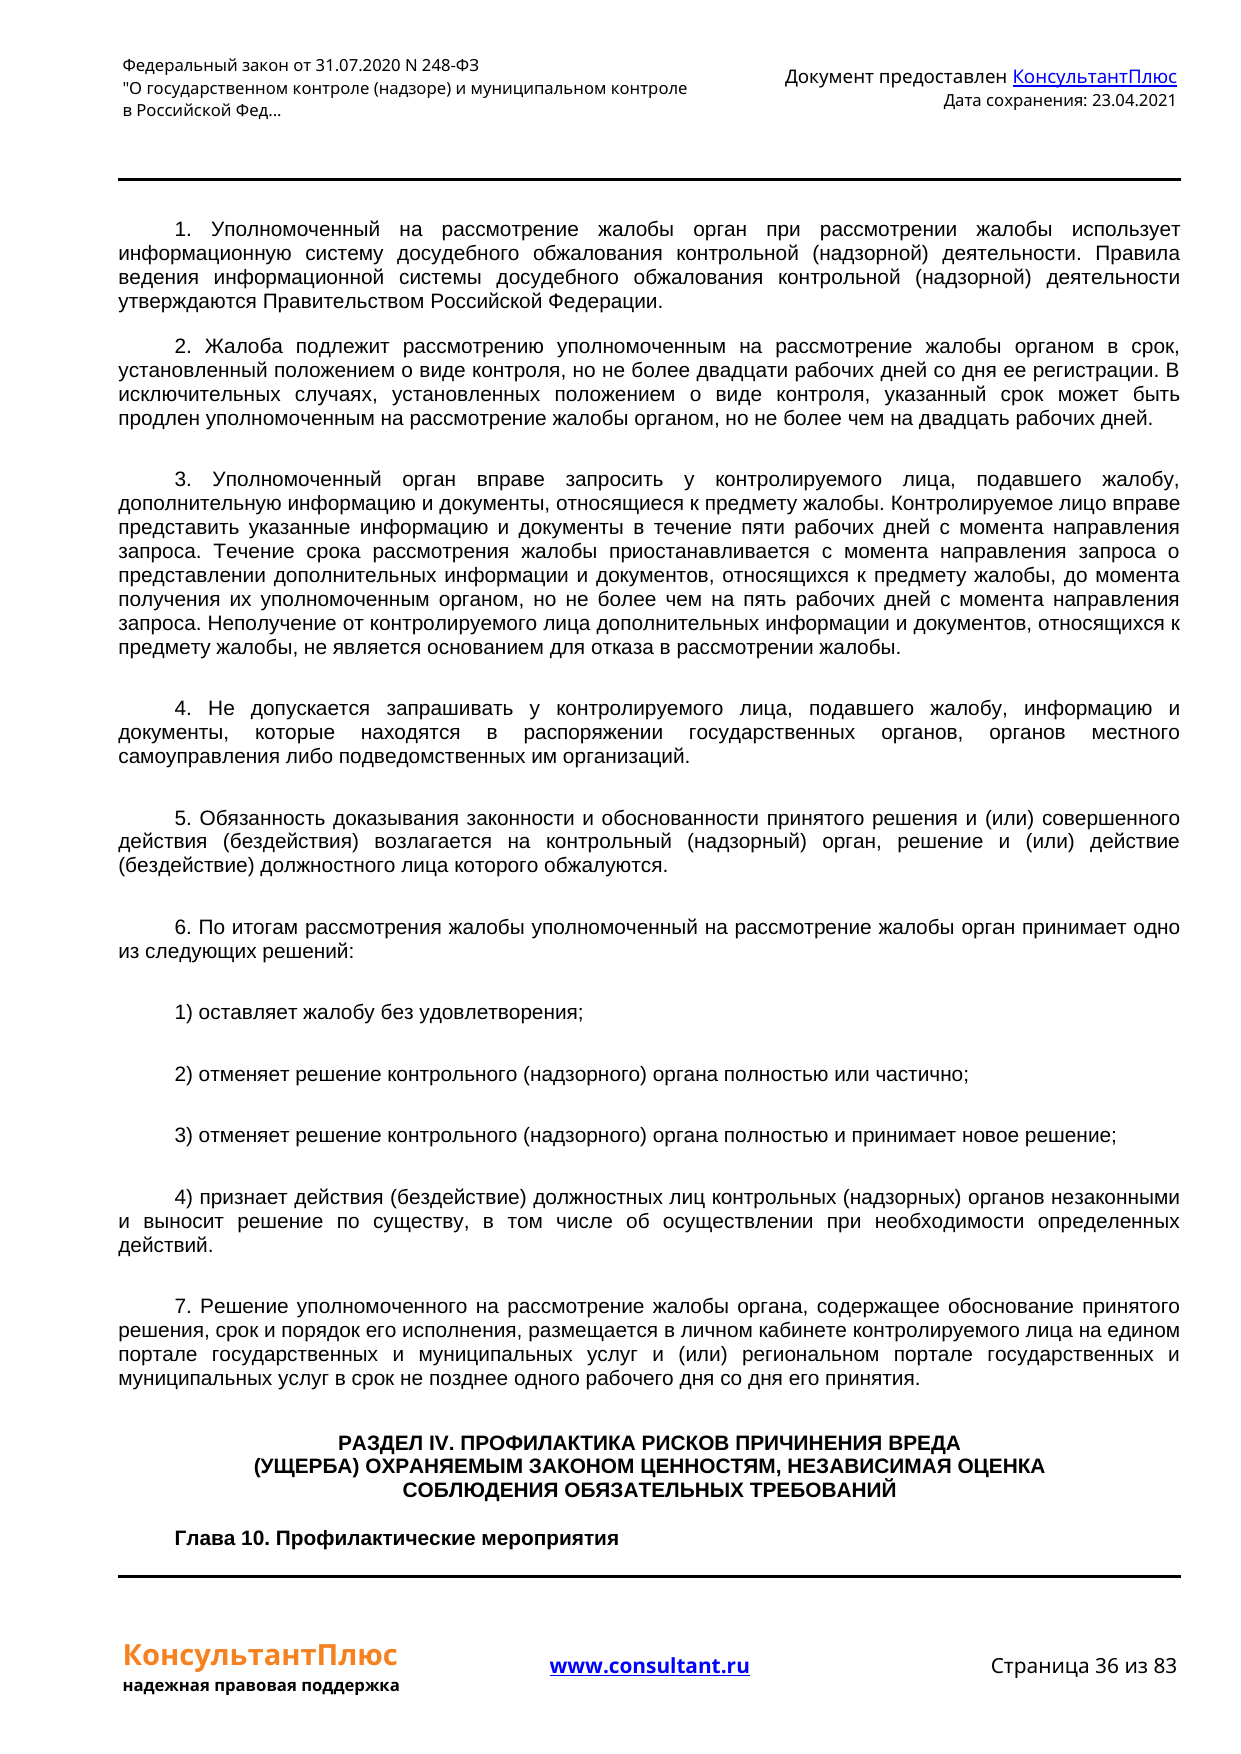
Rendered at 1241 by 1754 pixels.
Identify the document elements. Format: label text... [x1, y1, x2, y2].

text 3) отменяет решение контрольного (надзорного) органа полностью и принимает новое решение; [118, 1123, 1181, 1147]
title РАЗДЕЛ IV. ПРОФИЛАКТИКА РИСКОВ ПРИЧИНЕНИЯ ВРЕДА [118, 1430, 1181, 1454]
text 2. Жалоба подлежит рассмотрению уполномоченным на рассмотрение жалобы органом в срок, установленный положением о виде контроля, но не более двадцати рабочих дней со дня ее регистрации. В исключительных случаях, установленных положением о виде контроля, указанный срок может быть продлен уполномоченным на рассмотрение жалобы органом, но не более чем на двадцать рабочих дней. [118, 333, 1181, 429]
text 3. Уполномоченный орган вправе запросить у контролируемого лица, подавшего жалобу, дополнительную информацию и документы, относящиеся к предмету жалобы. Контролируемое лицо вправе представить указанные информацию и документы в течение пяти рабочих дней с момента направления запроса. Течение срока рассмотрения жалобы приостанавливается с момента направления запроса о представлении дополнительных информации и документов, относящихся к предмету жалобы, до момента получения их уполномоченным органом, но не более чем на пять рабочих дней с момента направления запроса. Неполучение от контролируемого лица дополнительных информации и документов, относящихся к предмету жалобы, не является основанием для отказа в рассмотрении жалобы. [118, 467, 1181, 658]
text 5. Обязанность доказывания законности и обоснованности принятого решения и (или) совершенного действия (бездействия) возлагается на контрольный (надзорный) орган, решение и (или) действие (бездействие) должностного лица которого обжалуются. [118, 805, 1181, 877]
text 7. Решение уполномоченного на рассмотрение жалобы органа, содержащее обоснование принятого решения, срок и порядок его исполнения, размещается в личном кабинете контролируемого лица на едином портале государственных и муниципальных услуг и (или) региональном портале государственных и муниципальных услуг в срок не позднее одного рабочего дня со дня его принятия. [118, 1294, 1181, 1390]
text 4) признает действия (бездействие) должностных лиц контрольных (надзорных) органов незаконными и выносит решение по существу, в том числе об осуществлении при необходимости определенных действий. [118, 1184, 1181, 1256]
title СОБЛЮДЕНИЯ ОБЯЗАТЕЛЬНЫХ ТРЕБОВАНИЙ [118, 1478, 1181, 1502]
title Глава 10. Профилактические мероприятия [118, 1526, 1181, 1550]
text 4. Не допускается запрашивать у контролируемого лица, подавшего жалобу, информацию и документы, которые находятся в распоряжении государственных органов, органов местного самоуправления либо подведомственных им организаций. [118, 696, 1181, 768]
text 1. Уполномоченный на рассмотрение жалобы орган при рассмотрении жалобы использует информационную систему досудебного обжалования контрольной (надзорной) деятельности. Правила ведения информационной системы досудебного обжалования контрольной (надзорной) деятельности утверждаются Правительством Российской Федерации. [118, 217, 1181, 313]
title (УЩЕРБА) ОХРАНЯЕМЫМ ЗАКОНОМ ЦЕННОСТЯМ, НЕЗАВИСИМАЯ ОЦЕНКА [118, 1454, 1181, 1478]
text 6. По итогам рассмотрения жалобы уполномоченный на рассмотрение жалобы орган принимает одно из следующих решений: [118, 915, 1181, 963]
text 1) оставляет жалобу без удовлетворения; [118, 1000, 1181, 1024]
text 2) отменяет решение контрольного (надзорного) органа полностью или частично; [118, 1062, 1181, 1086]
